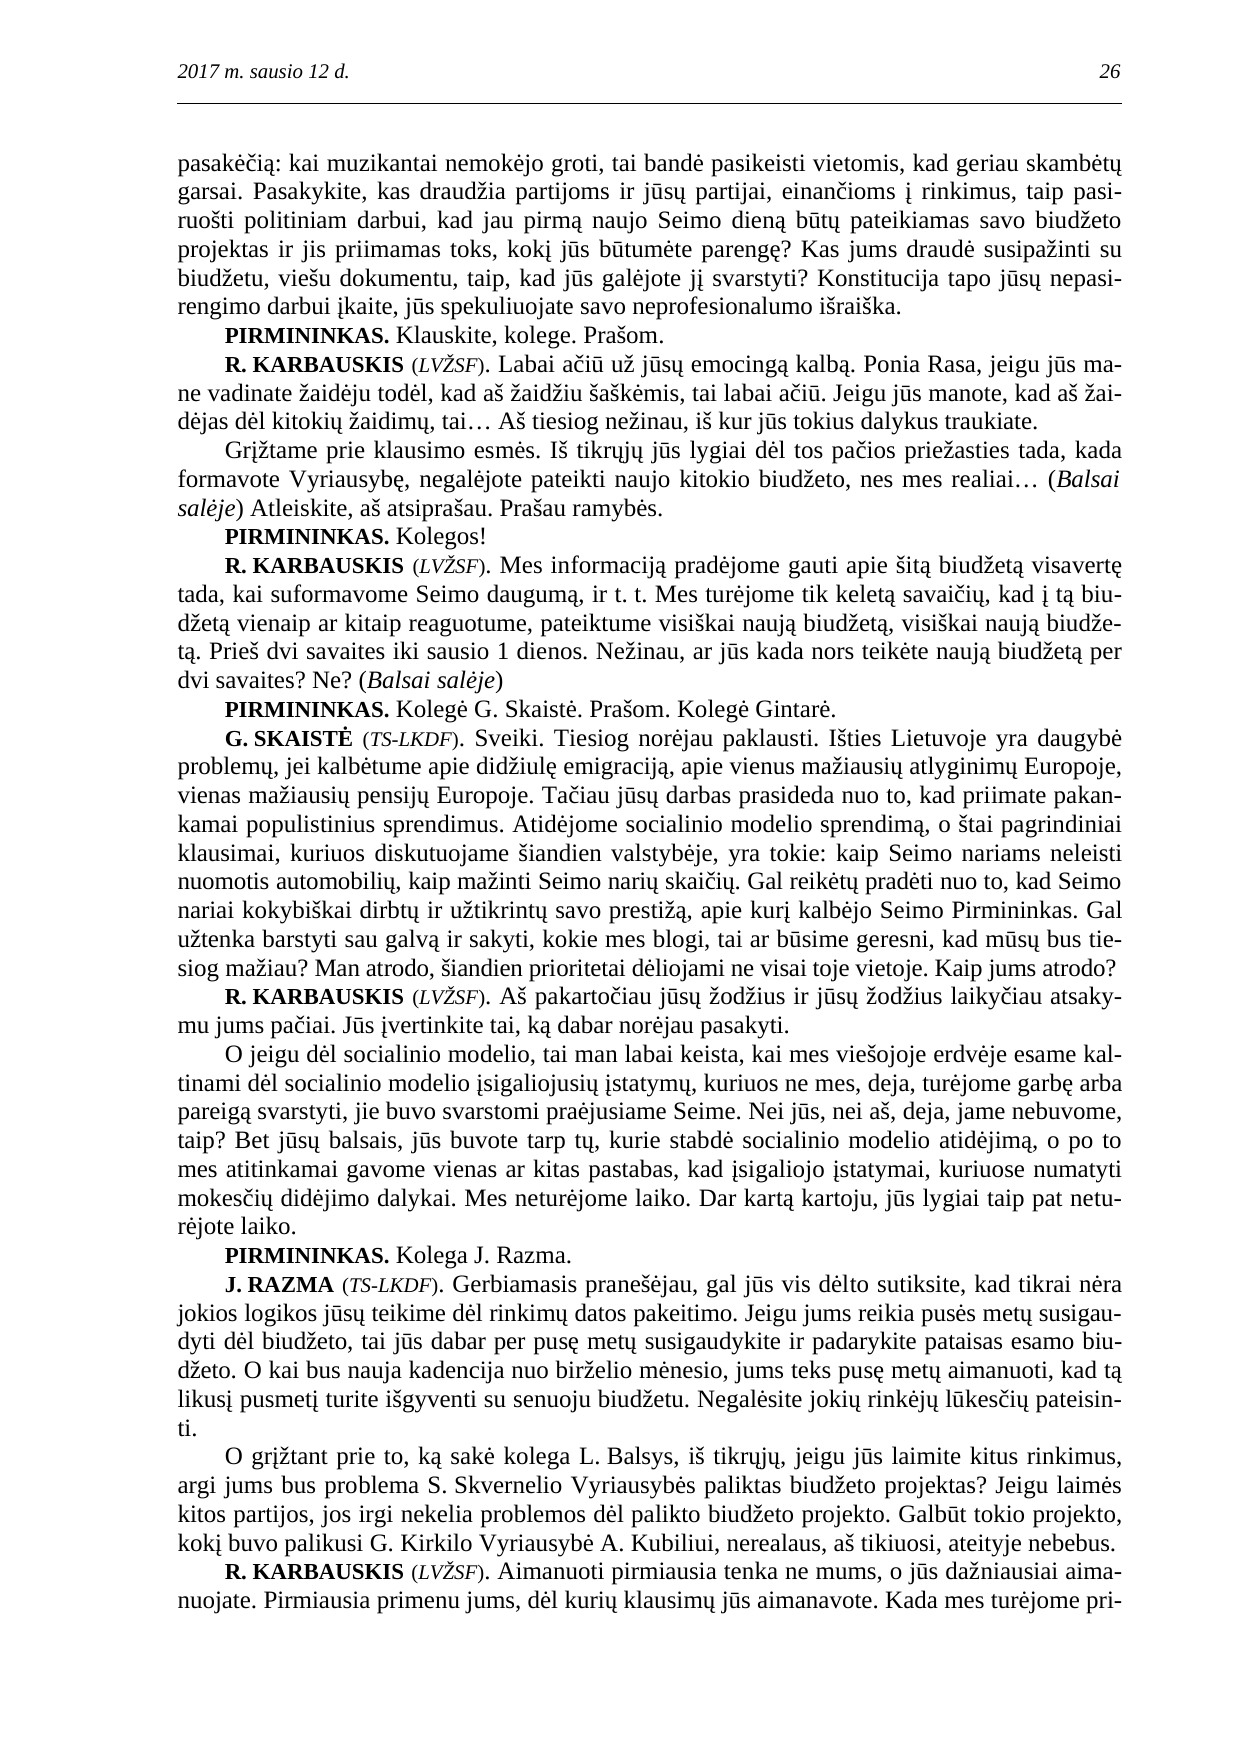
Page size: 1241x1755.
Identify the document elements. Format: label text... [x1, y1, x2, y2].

text R. KARBAUSKIS (LVŽSF). Aš pa­kar­to­čiau jū­sų žo­džius ir jū­sų žo­džius lai­ky­čiau at­sa­ky­mu jums pa­čiai. Jūs įver­tin­ki­te tai, ką da­bar no­rė­jau pa­sa­ky­ti. [177, 981, 1122, 1039]
text Grįž­ta­me prie klau­si­mo es­mės. Iš tik­rų­jų jūs ly­giai dėl tos pa­čios prie­žas­ties ta­da, ka­da for­ma­vo­te Vy­riau­sy­bę, ne­ga­lė­jo­te pa­teik­ti nau­jo ki­to­kio biu­dže­to, nes mes re­a­liai… (Bal­sai sa­lė­je) At­leis­ki­te, aš at­si­pra­šau. Pra­šau ra­my­bės. [177, 435, 1122, 521]
text PIRMININKAS. Ko­le­ga J. Raz­ma. [177, 1240, 1122, 1269]
text J. RAZMA (TS-LKDF). Ger­bia­ma­sis pra­ne­šė­jau, gal jūs vis dėl­to su­tik­si­te, kad tik­rai nė­ra jo­kios lo­gi­kos jū­sų tei­ki­me dėl rin­ki­mų da­tos pa­kei­ti­mo. Jei­gu jums rei­kia pu­sės me­tų su­si­gau­dy­ti dėl biu­dže­to, tai jūs da­bar per pu­sę me­tų su­si­gau­dy­ki­te ir pa­da­ry­ki­te pa­tai­sas esa­mo biu­dže­to. O kai bus nau­ja ka­den­ci­ja nuo bir­že­lio mė­ne­sio, jums teks pu­sę me­tų ai­ma­nuo­ti, kad tą li­ku­sį pus­me­tį tu­ri­te iš­gy­ven­ti su se­nuo­ju biu­dže­tu. Ne­ga­lė­si­te jo­kių rin­kė­jų lū­kes­čių pa­tei­sin­ti. [177, 1269, 1122, 1441]
text R. KARBAUSKIS (LVŽSF). Ai­ma­nuo­ti pir­miau­sia ten­ka ne mums, o jūs daž­niau­siai ai­ma­nuo­ja­te. Pir­miau­sia pri­me­nu jums, dėl ku­rių klau­si­mų jūs ai­ma­na­vo­te. Ka­da mes tu­rė­jo­me pri­ [177, 1556, 1122, 1614]
text G. SKAISTĖ (TS-LKDF). Svei­ki. Tie­siog no­rė­jau pa­klaus­ti. Iš­ties Lie­tu­vo­je yra dau­gy­bė pro­ble­mų, jei kal­bė­tu­me apie di­džiu­lę emig­ra­ci­ją, apie vie­nus ma­žiau­sių at­ly­gi­ni­mų Eu­ro­po­je, vie­nas ma­žiau­sių pen­si­jų Eu­ro­po­je. Ta­čiau jū­sų dar­bas pra­si­de­da nuo to, kad pri­ima­te pa­kan­ka­mai po­pu­lis­ti­nius spren­di­mus. Ati­dė­jo­me so­cia­li­nio mo­de­lio spren­di­mą, o štai pa­grin­di­niai klau­si­mai, ku­riuos dis­ku­tuo­ja­me šian­dien vals­ty­bė­je, yra to­kie: kaip Sei­mo na­riams ne­leis­ti nuo­mo­tis au­to­mo­bi­lių, kaip ma­žin­ti Sei­mo na­rių skai­čių. Gal rei­kė­tų pra­dė­ti nuo to, kad Sei­mo na­riai ko­ky­biš­kai dirb­tų ir už­tik­rin­tų sa­vo pres­ti­žą, apie ku­rį kal­bė­jo Sei­mo Pir­mi­nin­kas. Gal už­ten­ka bars­ty­ti sau gal­vą ir sa­ky­ti, ko­kie mes blo­gi, tai ar bū­si­me ge­res­ni, kad mū­sų bus tie­siog ma­žiau? Man at­ro­do, šian­dien pri­ori­te­tai dė­lio­ja­mi ne vi­sai to­je vie­to­je. Kaip jums at­ro­do? [177, 723, 1122, 981]
text PIRMININKAS. Klaus­ki­te, ko­le­ge. Pra­šom. [177, 320, 1122, 349]
text R. KARBAUSKIS (LVŽSF). La­bai ačiū už jū­sų emo­cin­gą kal­bą. Po­nia Ra­sa, jei­gu jūs ma­ne va­di­na­te žai­dė­ju to­dėl, kad aš žai­džiu šaš­kė­mis, tai la­bai ačiū. Jei­gu jūs ma­no­te, kad aš žai­dė­jas dėl ki­to­kių žai­di­mų, tai… Aš tie­siog ne­ži­nau, iš kur jūs to­kius da­ly­kus trau­kia­te. [177, 349, 1122, 435]
text PIRMININKAS. Ko­le­gos! [177, 521, 1122, 550]
text PIRMININKAS. Ko­le­gė G. Skais­tė. Pra­šom. Ko­le­gė Gin­ta­rė. [177, 694, 1122, 723]
text pa­sa­kė­čią: kai mu­zi­kan­tai ne­mo­kė­jo gro­ti, tai ban­dė pa­si­keis­ti vie­to­mis, kad ge­riau skam­bė­tų gar­sai. Pa­sa­ky­ki­te, kas drau­džia par­ti­joms ir jū­sų par­ti­jai, ei­nan­čioms į rin­ki­mus, taip pa­si­ruoš­ti po­li­ti­niam dar­bui, kad jau pir­mą nau­jo Sei­mo die­ną bū­tų pa­tei­kia­mas sa­vo biu­dže­to pro­jek­tas ir jis pri­ima­mas toks, ko­kį jūs bū­tu­mė­te pa­ren­gę? Kas jums drau­dė su­si­pa­žin­ti su biu­dže­tu, vie­šu do­ku­men­tu, taip, kad jūs ga­lė­jo­te jį svars­ty­ti? Kon­sti­tu­ci­ja ta­po jū­sų ne­pa­si­ren­gi­mo dar­bui įkai­te, jūs spe­ku­liuo­ja­te sa­vo ne­pro­fe­sio­na­lu­mo iš­raiš­ka. [177, 148, 1122, 320]
text O jei­gu dėl so­cia­li­nio mo­de­lio, tai man la­bai keis­ta, kai mes vie­šo­jo­je erd­vė­je esa­me kal­ti­na­mi dėl so­cia­li­nio mo­de­lio įsi­ga­lio­ju­sių įsta­ty­mų, ku­riuos ne mes, de­ja, tu­rė­jo­me gar­bę ar­ba pa­rei­gą svars­ty­ti, jie bu­vo svars­to­mi pra­ėju­sia­me Sei­me. Nei jūs, nei aš, de­ja, ja­me ne­bu­vo­me, taip? Bet jū­sų bal­sais, jūs bu­vo­te tarp tų, ku­rie stab­dė so­cia­li­nio mo­de­lio ati­dė­ji­mą, o po to mes ati­tin­ka­mai ga­vo­me vie­nas ar ki­tas pa­sta­bas, kad įsi­ga­lio­jo įsta­ty­mai, ku­riuo­se nu­ma­ty­ti mo­kes­čių di­dė­ji­mo da­ly­kai. Mes ne­tu­rė­jo­me lai­ko. Dar kar­tą kar­to­ju, jūs ly­giai taip pat ne­tu­rė­jo­te lai­ko. [177, 1039, 1122, 1240]
text O grįž­tant prie to, ką sa­kė ko­le­ga L. Bal­sys, iš tik­rų­jų, jei­gu jūs lai­mi­te ki­tus rin­ki­mus, ar­gi jums bus pro­ble­ma S. Skver­ne­lio Vy­riau­sy­bės pa­lik­tas biu­dže­to pro­jek­tas? Jei­gu lai­mės ki­tos par­ti­jos, jos ir­gi ne­ke­lia pro­ble­mos dėl pa­lik­to biu­dže­to pro­jek­to. Gal­būt to­kio pro­jek­to, ko­kį bu­vo pa­li­ku­si G. Kir­ki­lo Vy­riau­sy­bė A. Ku­bi­liui, ne­re­a­laus, aš ti­kiuo­si, at­ei­ty­je ne­be­bus. [177, 1441, 1122, 1556]
text R. KARBAUSKIS (LVŽSF). Mes in­for­ma­ci­ją pra­dė­jo­me gau­ti apie ši­tą biu­dže­tą visa­ver­tę ta­da, kai su­for­ma­vo­me Sei­mo dau­gu­mą, ir t. t. Mes tu­rė­jo­me tik ke­le­tą sa­vai­čių, kad į tą biu­dže­tą vie­naip ar ki­taip re­a­guo­tu­me, pa­teik­tu­me vi­siš­kai nau­ją biu­dže­tą, vi­siš­kai nau­ją biu­dže­tą. Prieš dvi sa­vai­tes iki sau­sio 1 die­nos. Ne­ži­nau, ar jūs ka­da nors tei­kė­te nau­ją biu­dže­tą per dvi sa­vai­tes? Ne? (Bal­sai sa­lė­je) [177, 550, 1122, 694]
